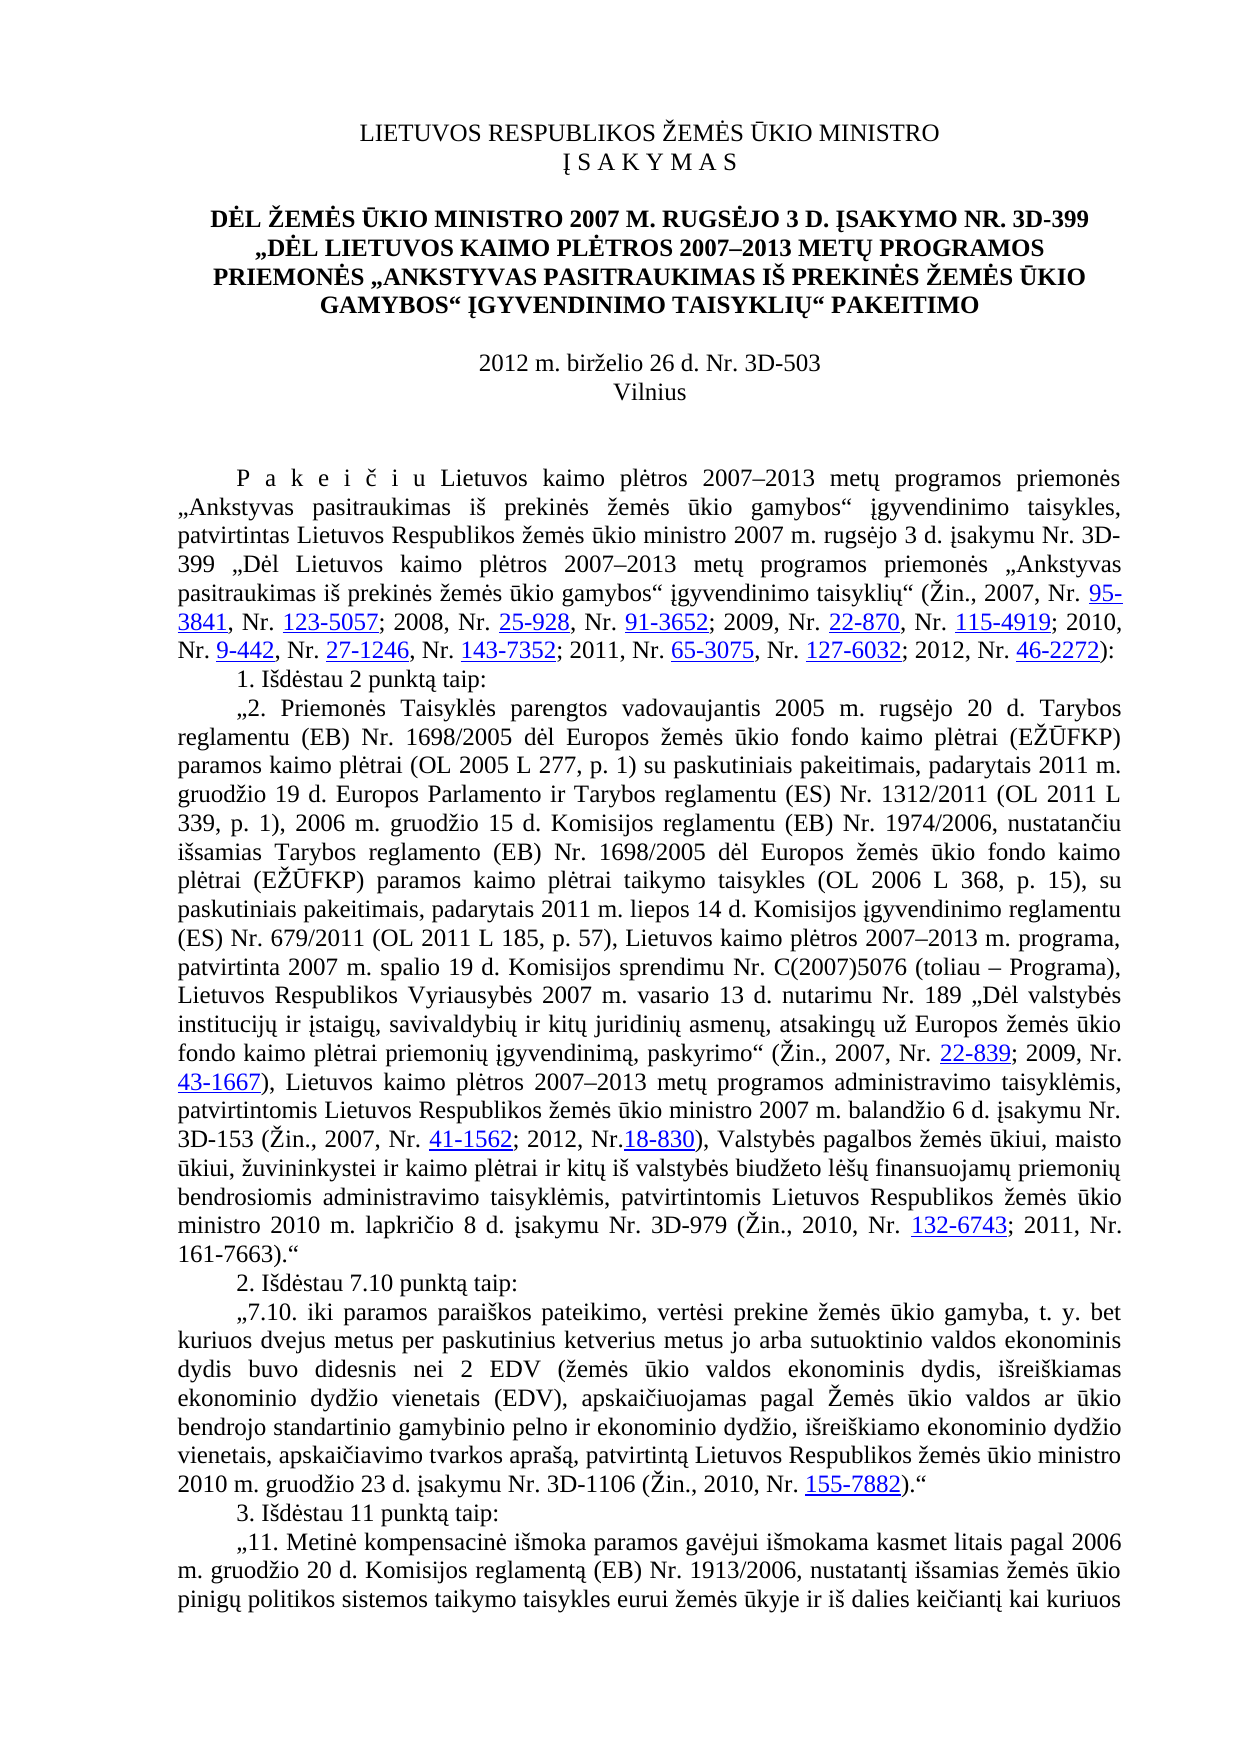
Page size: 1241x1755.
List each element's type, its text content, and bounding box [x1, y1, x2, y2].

text Į S A K Y M A S [177, 147, 1122, 176]
text 3. Išdėstau 11 punktą taip: [177, 1498, 1122, 1527]
text LIETUVOS RESPUBLIKOS ŽEMĖS ŪKIO MINISTRO [177, 118, 1122, 147]
text 1. Išdėstau 2 punktą taip: [177, 664, 1122, 693]
text 2012 m. birželio 26 d. Nr. 3D-503 [177, 348, 1122, 377]
text „11. Metinė kompensacinė išmoka paramos gavėjui išmokama kasmet litais pagal 2006 m. gruodžio 20 d. Komisijos reglamentą (EB) Nr. 1913/2006, nustatantį išsamias žemės ūkio pinigų politikos sistemos taikymo taisykles eurui žemės ūkyje ir iš dalies keičiantį kai kuriuos [177, 1527, 1122, 1613]
text DĖL ŽEMĖS ŪKIO MINISTRO 2007 M. RUGSĖJO 3 D. ĮSAKYMO Nr. 3D-399 „DĖL LIETUVOS KAIMO PLĖTROS 2007–2013 METŲ PROGRAMOS PRIEMONĖS „ANKSTYVAS PASITRAUKIMAS IŠ PREKINĖS ŽEMĖS ŪKIO GAMYBOS“ ĮGYVENDINIMO TAISYKLIŲ“ PAKEITIMO [177, 204, 1122, 319]
text P a k e i č i u Lietuvos kaimo plėtros 2007–2013 metų programos priemonės „Ankstyvas pasitraukimas iš prekinės žemės ūkio gamybos“ įgyvendinimo taisykles, patvirtintas Lietuvos Respublikos žemės ūkio ministro 2007 m. rugsėjo 3 d. įsakymu Nr. 3D-399 „Dėl Lietuvos kaimo plėtros 2007–2013 metų programos priemonės „Ankstyvas pasitraukimas iš prekinės žemės ūkio gamybos“ įgyvendinimo taisyklių“ (Žin., 2007, Nr. 95-3841, Nr. 123-5057; 2008, Nr. 25-928, Nr. 91-3652; 2009, Nr. 22-870, Nr. 115-4919; 2010, Nr. 9-442, Nr. 27-1246, Nr. 143-7352; 2011, Nr. 65-3075, Nr. 127-6032; 2012, Nr. 46-2272): [177, 463, 1122, 664]
text 2. Išdėstau 7.10 punktą taip: [177, 1268, 1122, 1297]
text Vilnius [177, 377, 1122, 406]
text „7.10. iki paramos paraiškos pateikimo, vertėsi prekine žemės ūkio gamyba, t. y. bet kuriuos dvejus metus per paskutinius ketverius metus jo arba sutuoktinio valdos ekonominis dydis buvo didesnis nei 2 EDV (žemės ūkio valdos ekonominis dydis, išreiškiamas ekonominio dydžio vienetais (EDV), apskaičiuojamas pagal Žemės ūkio valdos ar ūkio bendrojo standartinio gamybinio pelno ir ekonominio dydžio, išreiškiamo ekonominio dydžio vienetais, apskaičiavimo tvarkos aprašą, patvirtintą Lietuvos Respublikos žemės ūkio ministro 2010 m. gruodžio 23 d. įsakymu Nr. 3D-1106 (Žin., 2010, Nr. 155-7882).“ [177, 1297, 1122, 1498]
text „2. Priemonės Taisyklės parengtos vadovaujantis 2005 m. rugsėjo 20 d. Tarybos reglamentu (EB) Nr. 1698/2005 dėl Europos žemės ūkio fondo kaimo plėtrai (EŽŪFKP) paramos kaimo plėtrai (OL 2005 L 277, p. 1) su paskutiniais pakeitimais, padarytais 2011 m. gruodžio 19 d. Europos Parlamento ir Tarybos reglamentu (ES) Nr. 1312/2011 (OL 2011 L 339, p. 1), 2006 m. gruodžio 15 d. Komisijos reglamentu (EB) Nr. 1974/2006, nustatančiu išsamias Tarybos reglamento (EB) Nr. 1698/2005 dėl Europos žemės ūkio fondo kaimo plėtrai (EŽŪFKP) paramos kaimo plėtrai taikymo taisykles (OL 2006 L 368, p. 15), su paskutiniais pakeitimais, padarytais 2011 m. liepos 14 d. Komisijos įgyvendinimo reglamentu (ES) Nr. 679/2011 (OL 2011 L 185, p. 57), Lietuvos kaimo plėtros 2007–2013 m. programa, patvirtinta 2007 m. spalio 19 d. Komisijos sprendimu Nr. C(2007)5076 (toliau – Programa), Lietuvos Respublikos Vyriausybės 2007 m. vasario 13 d. nutarimu Nr. 189 „Dėl valstybės institucijų ir įstaigų, savivaldybių ir kitų juridinių asmenų, atsakingų už Europos žemės ūkio fondo kaimo plėtrai priemonių įgyvendinimą, paskyrimo“ (Žin., 2007, Nr. 22-839; 2009, Nr. 43-1667), Lietuvos kaimo plėtros 2007–2013 metų programos administravimo taisyklėmis, patvirtintomis Lietuvos Respublikos žemės ūkio ministro 2007 m. balandžio 6 d. įsakymu Nr. 3D-153 (Žin., 2007, Nr. 41-1562; 2012, Nr.18-830), Valstybės pagalbos žemės ūkiui, maisto ūkiui, žuvininkystei ir kaimo plėtrai ir kitų iš valstybės biudžeto lėšų finansuojamų priemonių bendrosiomis administravimo taisyklėmis, patvirtintomis Lietuvos Respublikos žemės ūkio ministro 2010 m. lapkričio 8 d. įsakymu Nr. 3D-979 (Žin., 2010, Nr. 132-6743; 2011, Nr. 161-7663).“ [177, 693, 1122, 1268]
